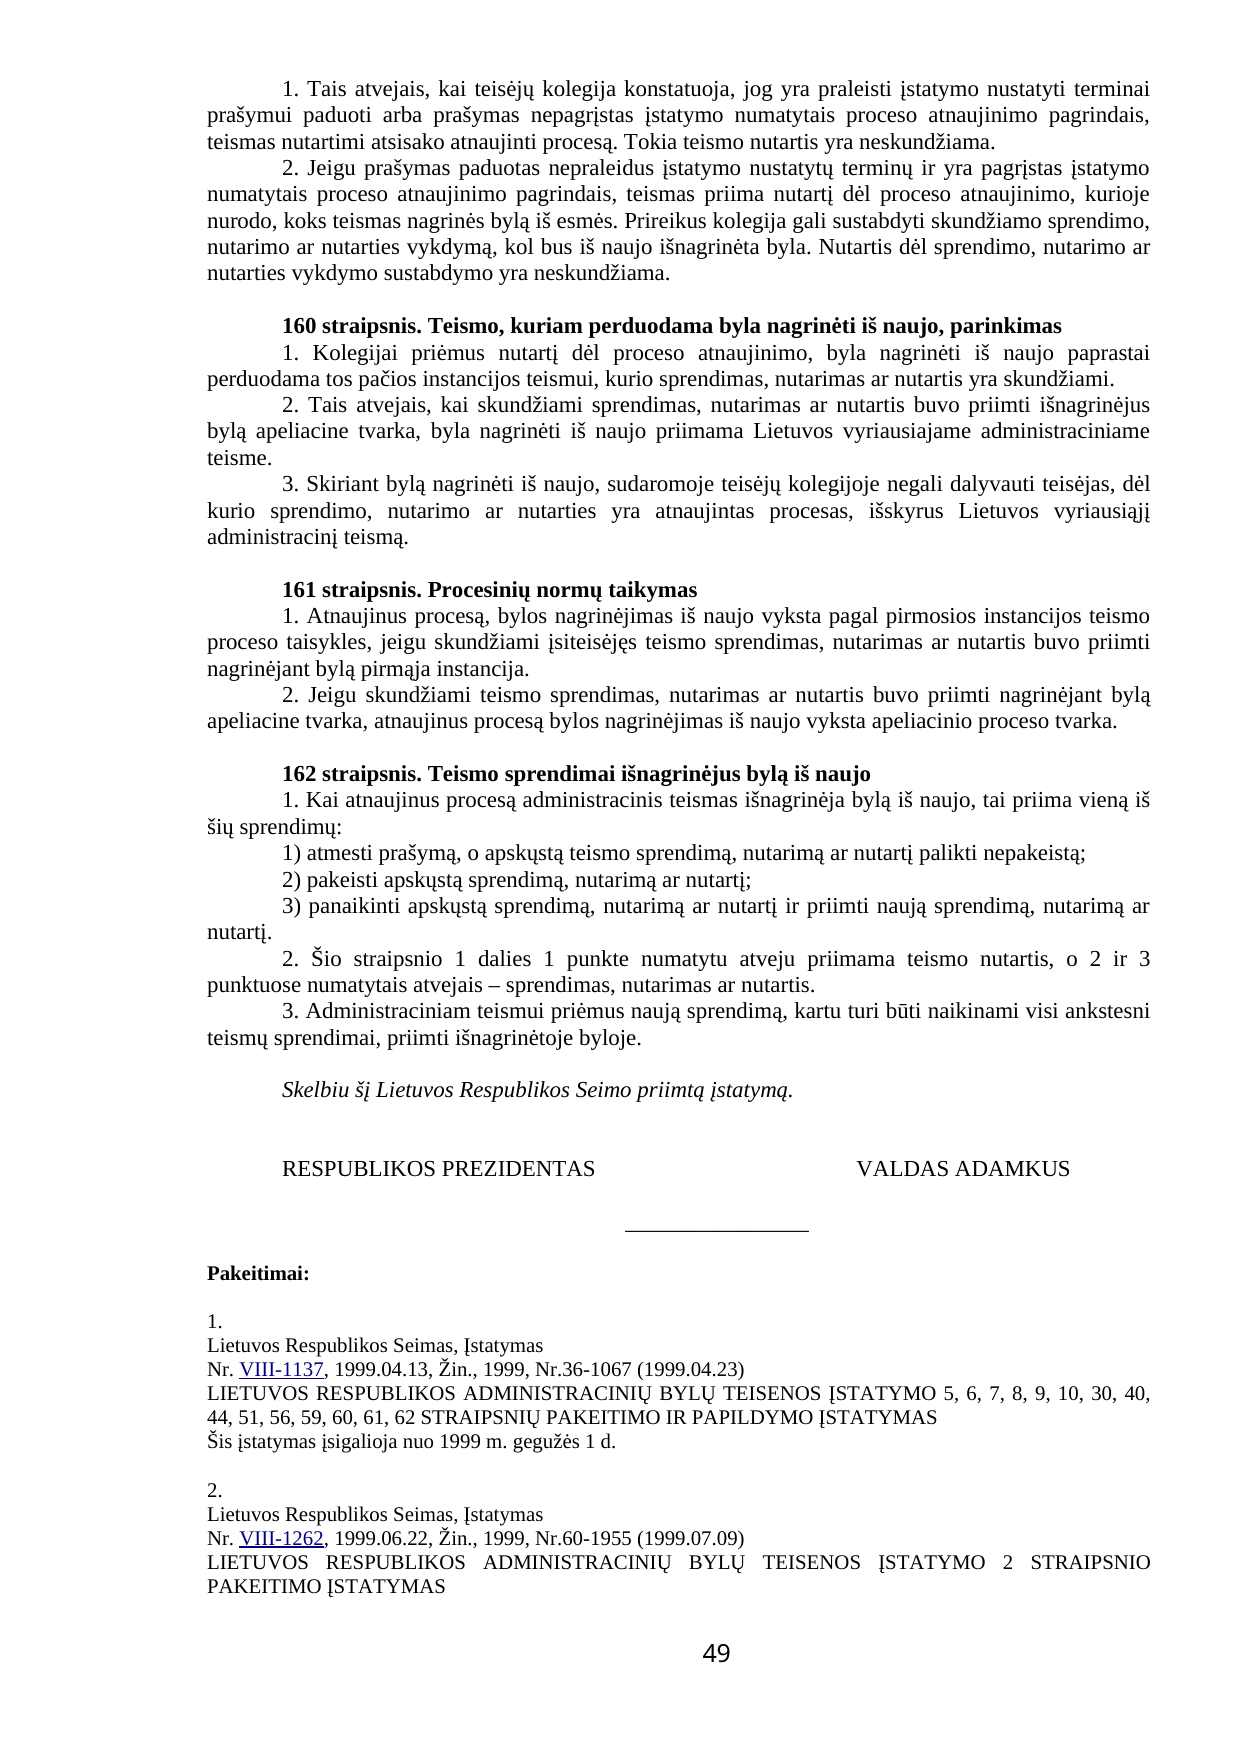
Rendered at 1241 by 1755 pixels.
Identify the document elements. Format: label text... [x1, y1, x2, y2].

text 2. [207, 1477, 1152, 1502]
text 1. Kai atnaujinus procesą administracinis teismas išnagrinėja bylą iš naujo, tai priima vieną iš šių sprendimų: [207, 787, 1152, 839]
text 2. Jeigu skundžiami teismo sprendimas, nutarimas ar nutartis buvo priimti nagrinėjant bylą apeliacine tvarka, atnaujinus procesą bylos nagrinėjimas iš naujo vyksta apeliacinio proceso tvarka. [207, 681, 1152, 734]
text 2. Tais atvejais, kai skundžiami sprendimas, nutarimas ar nutartis buvo priimti išnagrinėjus bylą apeliacine tvarka, byla nagrinėti iš naujo priimama Lietuvos vyriausiajame administraciniame teisme. [207, 391, 1152, 470]
text LIETUVOS RESPUBLIKOS ADMINISTRACINIŲ BYLŲ TEISENOS ĮSTATYMO 5, 6, 7, 8, 9, 10, 30, 40, 44, 51, 56, 59, 60, 61, 62 STRAIPSNIŲ PAKEITIMO IR PAPILDYMO ĮSTATYMAS [207, 1381, 1152, 1429]
text 2. Šio straipsnio 1 dalies 1 punkte numatytu atveju priimama teismo nutartis, o 2 ir 3 punktuose numatytais atvejais – sprendimas, nutarimas ar nutartis. [207, 945, 1152, 997]
text LIETUVOS RESPUBLIKOS ADMINISTRACINIŲ BYLŲ TEISENOS ĮSTATYMO 2 STRAIPSNIO PAKEITIMO ĮSTATYMAS [207, 1550, 1152, 1598]
text 1. Atnaujinus procesą, bylos nagrinėjimas iš naujo vyksta pagal pirmosios instancijos teismo proceso taisykles, jeigu skundžiami įsiteisėjęs teismo sprendimas, nutarimas ar nutartis buvo priimti nagrinėjant bylą pirmąja instancija. [207, 602, 1152, 681]
text 160 straipsnis. Teismo, kuriam perduodama byla nagrinėti iš naujo, parinkimas [282, 312, 1152, 338]
text 1. Tais atvejais, kai teisėjų kolegija konstatuoja, jog yra praleisti įstatymo nustatyti terminai prašymui paduoti arba prašymas nepagrįstas įstatymo numatytais proceso atnaujinimo pagrindais, teismas nutartimi atsisako atnaujinti procesą. Tokia teismo nutartis yra neskundžiama. [207, 75, 1152, 154]
text Skelbiu šį Lietuvos Respublikos Seimo priimtą įstatymą. [207, 1076, 1152, 1103]
text 3) panaikinti apskųstą sprendimą, nutarimą ar nutartį ir priimti naują sprendimą, nutarimą ar nutartį. [207, 892, 1152, 945]
text 3. Administraciniam teismui priėmus naują sprendimą, kartu turi būti naikinami visi ankstesni teismų sprendimai, priimti išnagrinėtoje byloje. [207, 997, 1152, 1050]
text 3. Skiriant bylą nagrinėti iš naujo, sudaromoje teisėjų kolegijoje negali dalyvauti teisėjas, dėl kurio sprendimo, nutarimo ar nutarties yra atnaujintas procesas, išskyrus Lietuvos vyriausiąjį administracinį teismą. [207, 470, 1152, 549]
text 1. [207, 1309, 1152, 1333]
text Šis įstatymas įsigalioja nuo 1999 m. gegužės 1 d. [207, 1429, 1152, 1453]
text RESPUBLIKOS PREZIDENTAS VALDAS ADAMKUS [207, 1156, 1152, 1182]
text ________________ [207, 1208, 1152, 1234]
text Lietuvos Respublikos Seimas, Įstatymas [207, 1502, 1152, 1526]
text Lietuvos Respublikos Seimas, Įstatymas [207, 1333, 1152, 1357]
text 161 straipsnis. Procesinių normų taikymas [207, 576, 1152, 602]
text 1. Kolegijai priėmus nutartį dėl proceso atnaujinimo, byla nagrinėti iš naujo paprastai perduodama tos pačios instancijos teismui, kurio sprendimas, nutarimas ar nutartis yra skundžiami. [207, 338, 1152, 391]
text Nr. VIII-1137, 1999.04.13, Žin., 1999, Nr.36-1067 (1999.04.23) [207, 1357, 1152, 1381]
text 2. Jeigu prašymas paduotas nepraleidus įstatymo nustatytų terminų ir yra pagrįstas įstatymo numatytais proceso atnaujinimo pagrindais, teismas priima nutartį dėl proceso atnaujinimo, kurioje nurodo, koks teismas nagrinės bylą iš esmės. Prireikus kolegija gali sustabdyti skundžiamo sprendimo, nutarimo ar nutarties vykdymą, kol bus iš naujo išnagrinėta byla. Nutartis dėl sprendimo, nutarimo ar nutarties vykdymo sustabdymo yra neskundžiama. [207, 154, 1152, 286]
text Pakeitimai: [207, 1261, 1152, 1285]
text 2) pakeisti apskųstą sprendimą, nutarimą ar nutartį; [207, 866, 1152, 892]
text Nr. VIII-1262, 1999.06.22, Žin., 1999, Nr.60-1955 (1999.07.09) [207, 1526, 1152, 1550]
text 1) atmesti prašymą, o apskųstą teismo sprendimą, nutarimą ar nutartį palikti nepakeistą; [207, 839, 1152, 866]
text 162 straipsnis. Teismo sprendimai išnagrinėjus bylą iš naujo [207, 760, 1152, 787]
